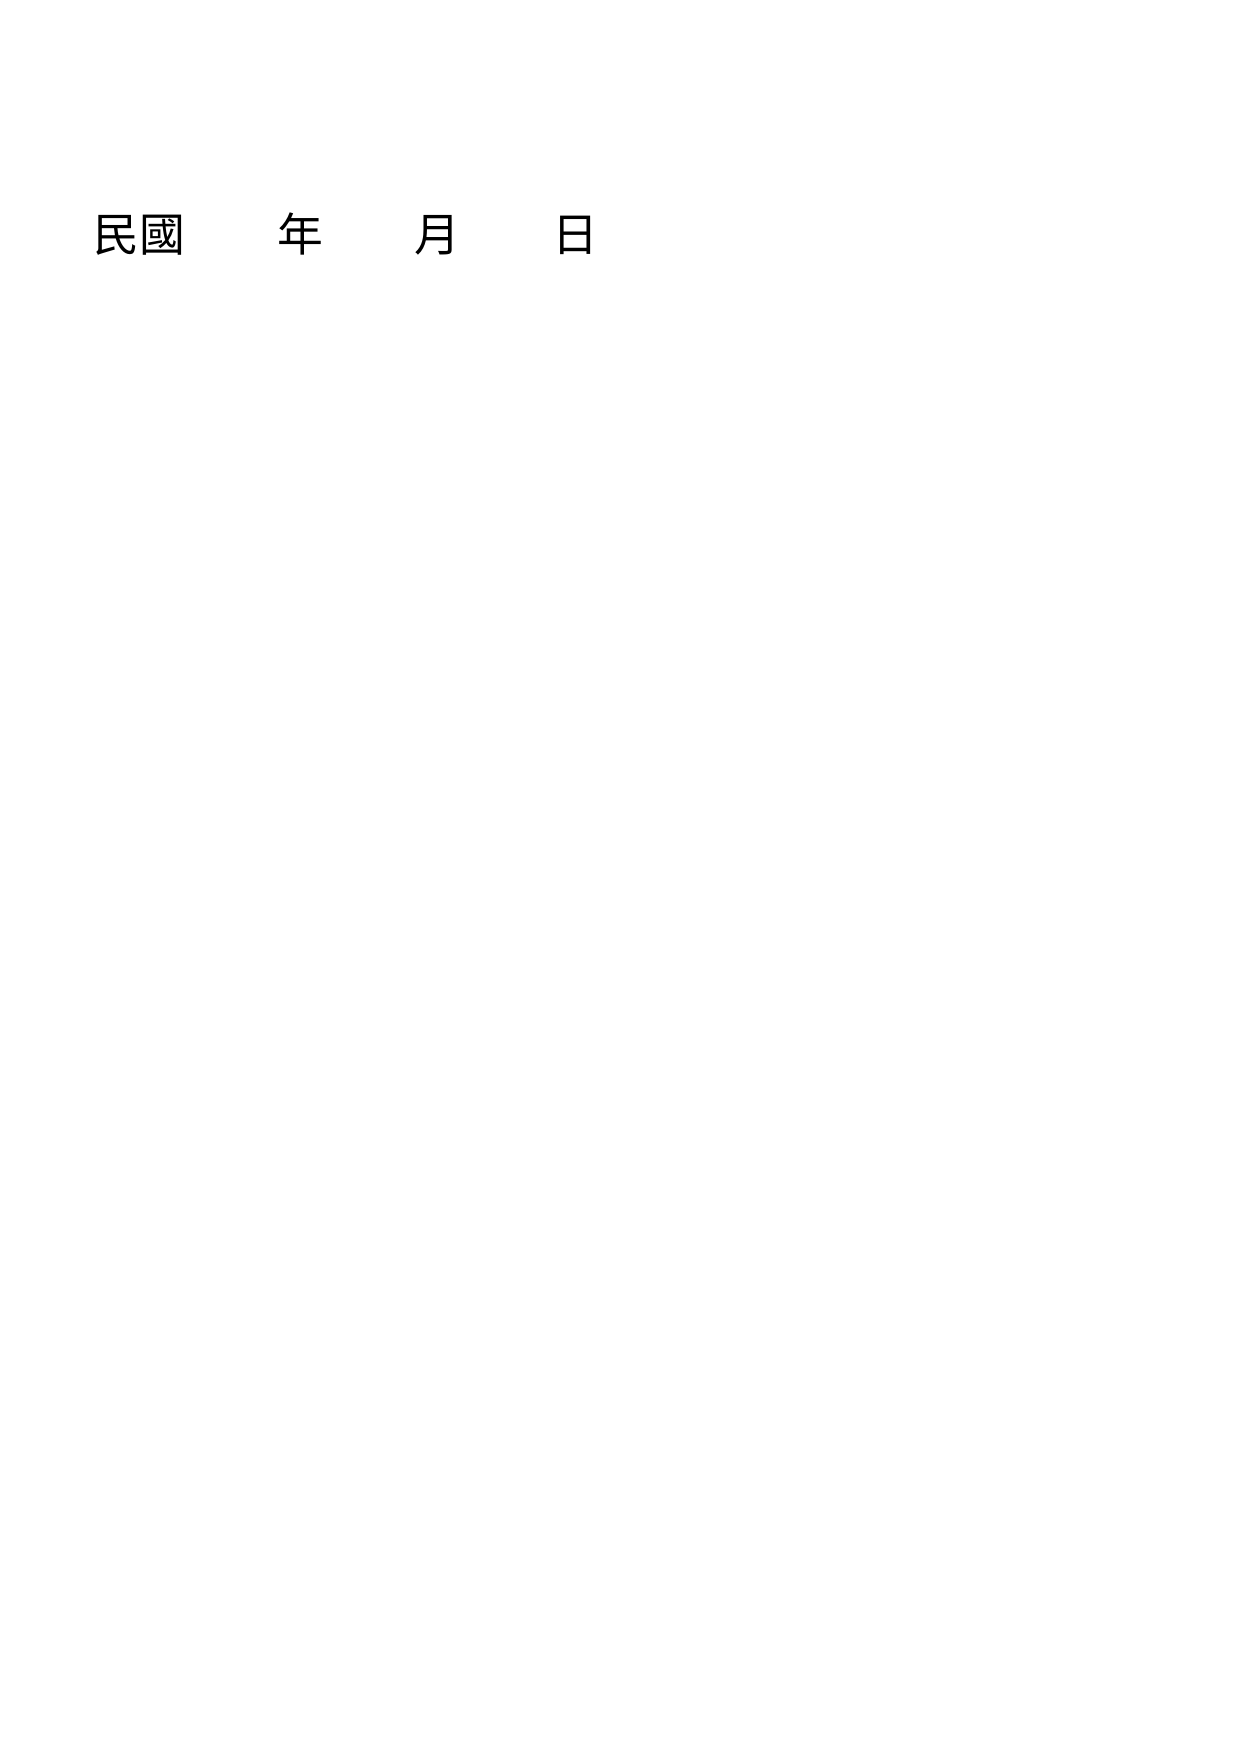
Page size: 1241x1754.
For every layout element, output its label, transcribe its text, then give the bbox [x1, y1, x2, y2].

text 民國 年 月 日 [94, 158, 1144, 283]
